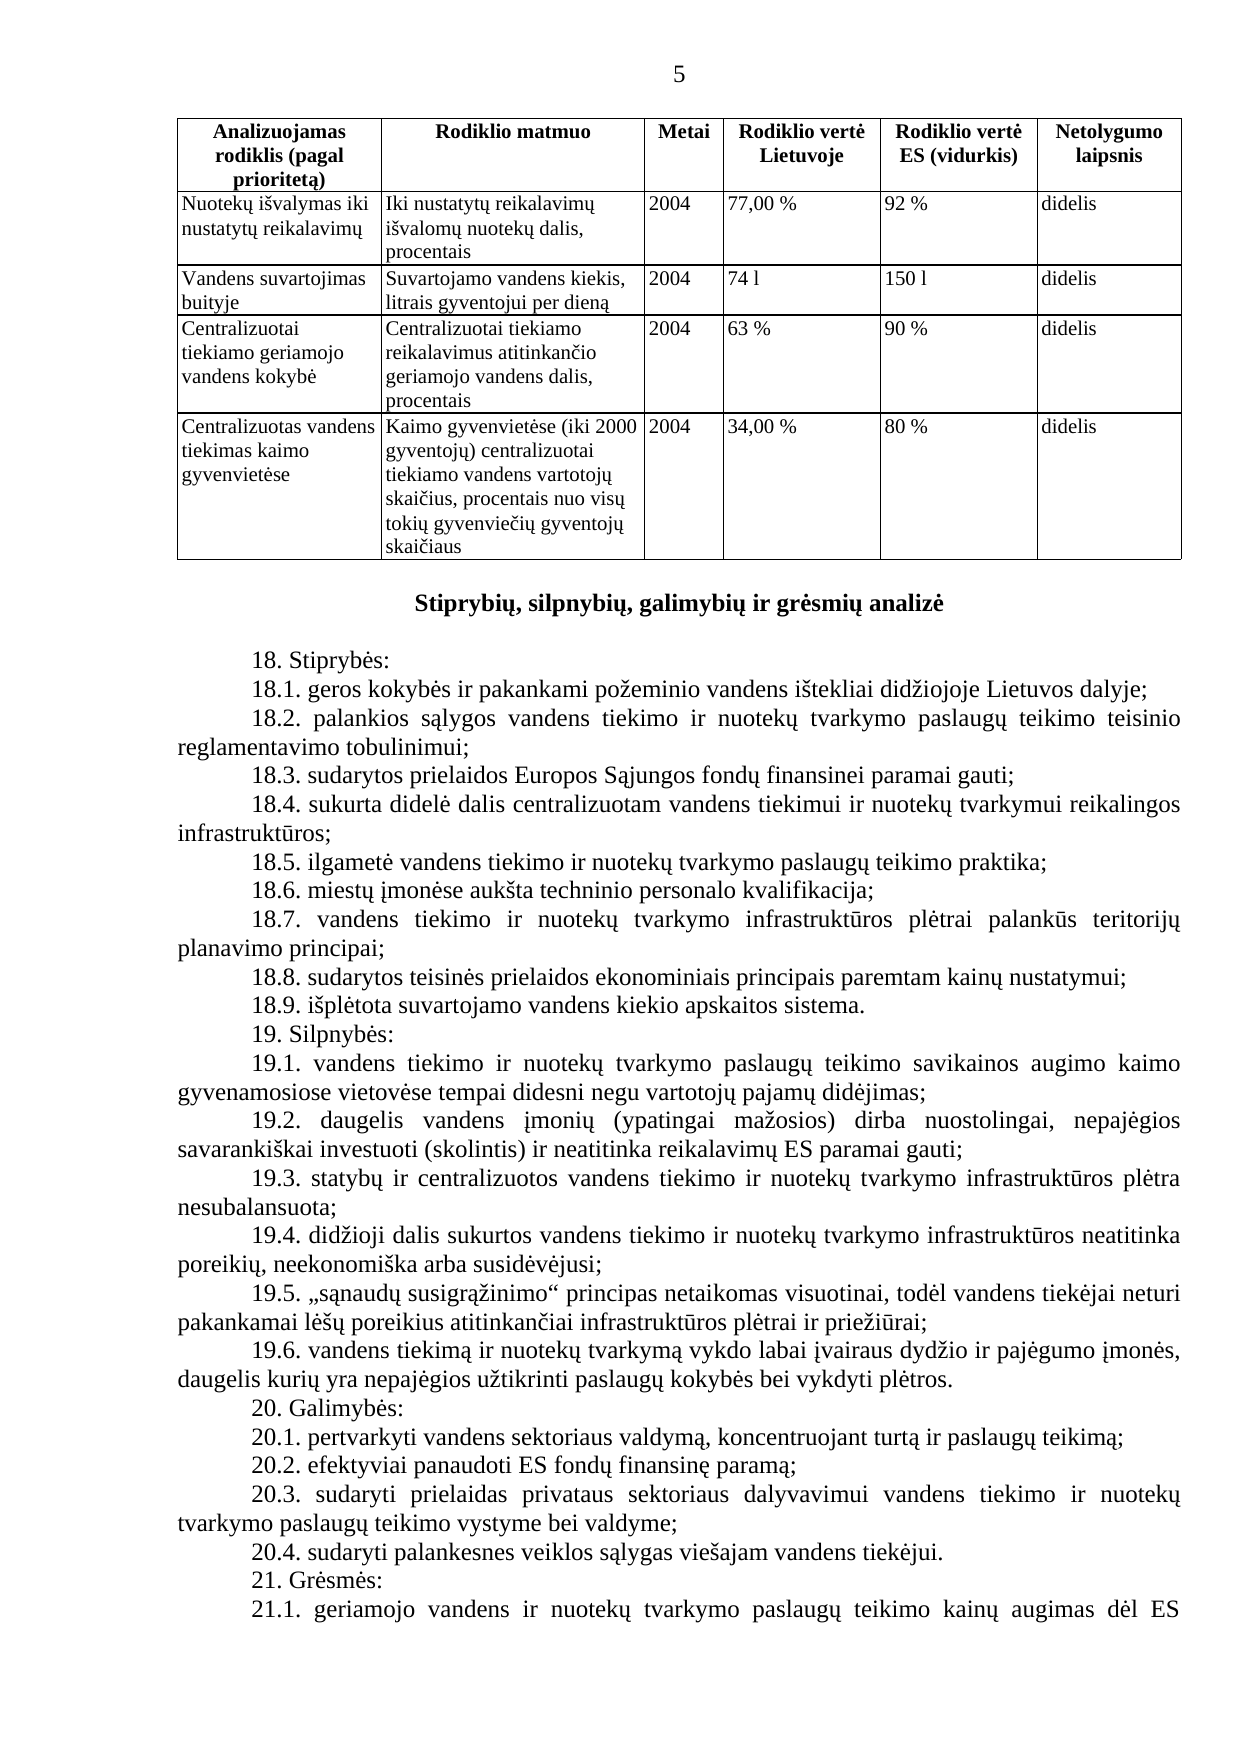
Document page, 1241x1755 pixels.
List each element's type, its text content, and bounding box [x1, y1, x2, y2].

text 19.2. daugelis vandens įmonių (ypatingai mažosios) dirba nuostolingai, nepajėgios savarankiškai investuoti (skolintis) ir neatitinka reikalavimų ES paramai gauti; [177, 1105, 1181, 1163]
text 19.3. statybų ir centralizuotos vandens tiekimo ir nuotekų tvarkymo infrastruktūros plėtra nesubalansuota; [177, 1163, 1181, 1220]
text 19. Silpnybės: [177, 1019, 1181, 1048]
table_cell 150 l [881, 266, 1037, 314]
text 18.7. vandens tiekimo ir nuotekų tvarkymo infrastruktūros plėtrai palankūs teritorijų planavimo principai; [177, 904, 1181, 962]
text 18.9. išplėtota suvartojamo vandens kiekio apskaitos sistema. [177, 990, 1181, 1019]
table_cell didelis [1038, 316, 1181, 412]
table_header Metai [645, 119, 723, 191]
text 19.5. „sąnaudų susigrąžinimo“ principas netaikomas visuotinai, todėl vandens tiekėjai neturi pakankamai lėšų poreikius atitinkančiai infrastruktūros plėtrai ir priežiūrai; [177, 1278, 1181, 1335]
table_cell didelis [1038, 266, 1181, 314]
table_header Rodiklio matmuo [382, 119, 644, 191]
table_header Rodiklio vertė Lietuvoje [724, 119, 880, 191]
table_cell Centralizuotai tiekiamo geriamojo vandens kokybė [178, 316, 381, 412]
table_cell 34,00 % [724, 414, 880, 558]
table_cell didelis [1038, 192, 1181, 263]
text 18.1. geros kokybės ir pakankami požeminio vandens ištekliai didžiojoje Lietuvos dalyje; [177, 674, 1181, 703]
text 18.6. miestų įmonėse aukšta techninio personalo kvalifikacija; [177, 875, 1181, 904]
text 20.3. sudaryti prielaidas privataus sektoriaus dalyvavimui vandens tiekimo ir nuotekų tvarkymo paslaugų teikimo vystyme bei valdyme; [177, 1479, 1181, 1537]
text 18.5. ilgametė vandens tiekimo ir nuotekų tvarkymo paslaugų teikimo praktika; [177, 847, 1181, 875]
text 19.4. didžioji dalis sukurtos vandens tiekimo ir nuotekų tvarkymo infrastruktūros neatitinka poreikių, neekonomiška arba susidėvėjusi; [177, 1220, 1181, 1278]
text 18. Stiprybės: [177, 645, 1181, 674]
table_cell 77,00 % [724, 192, 880, 263]
text 20.2. efektyviai panaudoti ES fondų finansinę paramą; [177, 1450, 1181, 1479]
text 21. Grėsmės: [177, 1565, 1181, 1594]
text 18.3. sudarytos prielaidos Europos Sąjungos fondų finansinei paramai gauti; [177, 760, 1181, 789]
text 20.4. sudaryti palankesnes veiklos sąlygas viešajam vandens tiekėjui. [177, 1537, 1181, 1565]
text 18.4. sukurta didelė dalis centralizuotam vandens tiekimui ir nuotekų tvarkymui reikalingos infrastruktūros; [177, 789, 1181, 847]
table_cell Nuotekų išvalymas iki nustatytų reikalavimų [178, 192, 381, 263]
table_cell 2004 [645, 266, 723, 314]
table_cell 63 % [724, 316, 880, 412]
table_cell 2004 [645, 414, 723, 558]
text Stiprybių, silpnybių, galimybių ir grėsmių analizė [177, 588, 1181, 617]
text 19.6. vandens tiekimą ir nuotekų tvarkymą vykdo labai įvairaus dydžio ir pajėgumo įmonės, daugelis kurių yra nepajėgios užtikrinti paslaugų kokybės bei vykdyti plėtros. [177, 1335, 1181, 1393]
table_cell Centralizuotas vandens tiekimas kaimo gyvenvietėse [178, 414, 381, 558]
table_cell 2004 [645, 192, 723, 263]
text 20.1. pertvarkyti vandens sektoriaus valdymą, koncentruojant turtą ir paslaugų teikimą; [177, 1422, 1181, 1450]
table_cell 2004 [645, 316, 723, 412]
table_cell 80 % [881, 414, 1037, 558]
text 18.8. sudarytos teisinės prielaidos ekonominiais principais paremtam kainų nustatymui; [177, 962, 1181, 990]
table_cell 74 l [724, 266, 880, 314]
text 21.1. geriamojo vandens ir nuotekų tvarkymo paslaugų teikimo kainų augimas dėl ES [177, 1594, 1181, 1623]
text 18.2. palankios sąlygos vandens tiekimo ir nuotekų tvarkymo paslaugų teikimo teisinio reglamentavimo tobulinimui; [177, 703, 1181, 760]
table_cell 92 % [881, 192, 1037, 263]
text 19.1. vandens tiekimo ir nuotekų tvarkymo paslaugų teikimo savikainos augimo kaimo gyvenamosiose vietovėse tempai didesni negu vartotojų pajamų didėjimas; [177, 1048, 1181, 1105]
table_cell didelis [1038, 414, 1181, 558]
table_cell 90 % [881, 316, 1037, 412]
table_header Netolygumo laipsnis [1038, 119, 1181, 191]
text 20. Galimybės: [177, 1393, 1181, 1422]
table_header Rodiklio vertė ES (vidurkis) [881, 119, 1037, 191]
